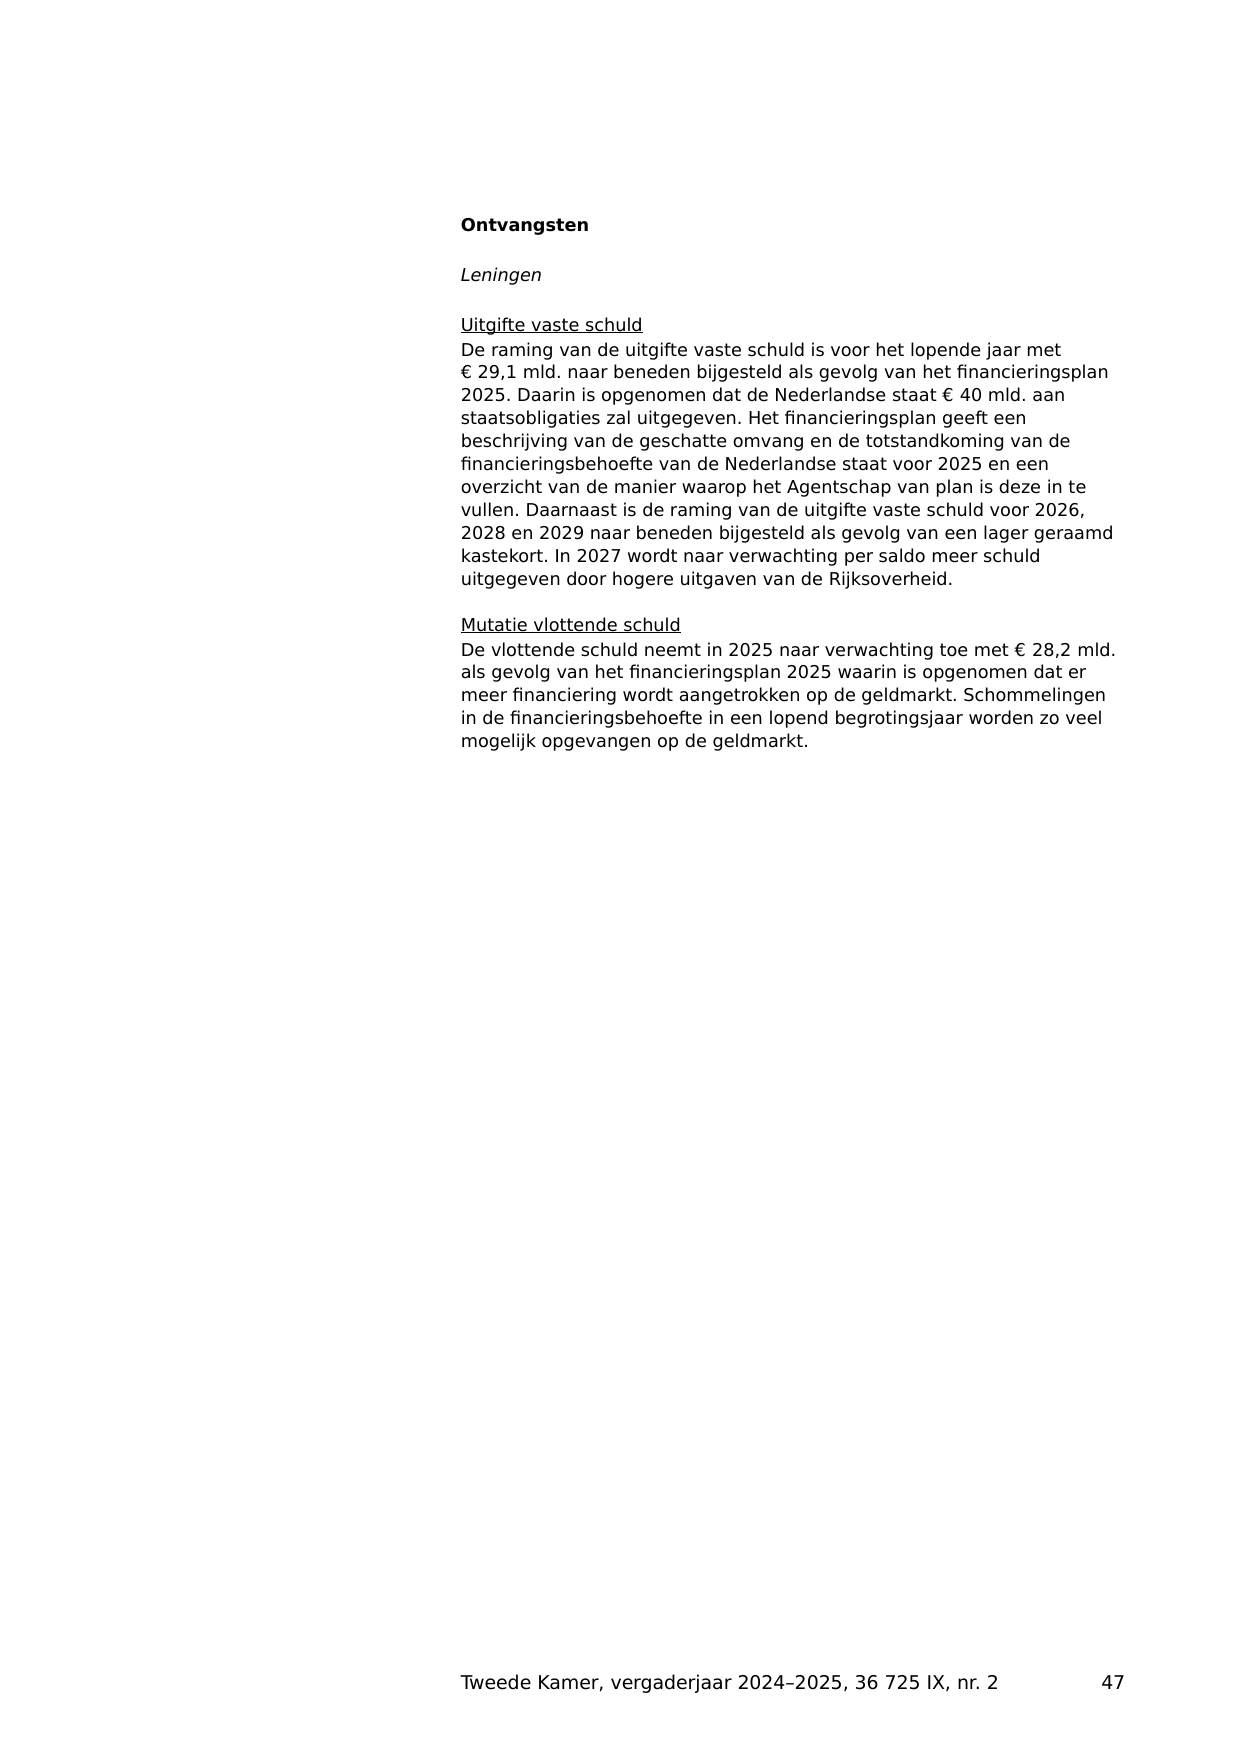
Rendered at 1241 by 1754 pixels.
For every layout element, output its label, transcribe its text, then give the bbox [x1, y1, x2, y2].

text Uitgifte vaste schuld [461, 313, 1125, 336]
text Mutatie vlottende schuld [461, 613, 1125, 636]
text De raming van de uitgifte vaste schuld is voor het lopende jaar met € 29,1 mld. naar beneden bĳgesteld als gevolg van het financieringsplan 2025. Daarin is opgenomen dat de Nederlandse staat € 40 mld. aan staatsobligaties zal uitgegeven. Het financieringsplan geeft een beschrĳving van de geschatte omvang en de totstandkoming van de financieringsbehoefte van de Nederlandse staat voor 2025 en een overzicht van de manier waarop het Agentschap van plan is deze in te vullen. Daarnaast is de raming van de uitgifte vaste schuld voor 2026, 2028 en 2029 naar beneden bĳgesteld als gevolg van een lager geraamd kastekort. In 2027 wordt naar verwachting per saldo meer schuld uitgegeven door hogere uitgaven van de Rijksoverheid. [461, 338, 1125, 590]
text De vlottende schuld neemt in 2025 naar verwachting toe met € 28,2 mld. als gevolg van het financieringsplan 2025 waarin is opgenomen dat er meer financiering wordt aangetrokken op de geldmarkt. Schommelingen in de financieringsbehoefte in een lopend begrotingsjaar worden zo veel mogelĳk opgevangen op de geldmarkt. [461, 638, 1125, 752]
text Leningen [461, 263, 1125, 286]
text Ontvangsten [461, 213, 1125, 236]
